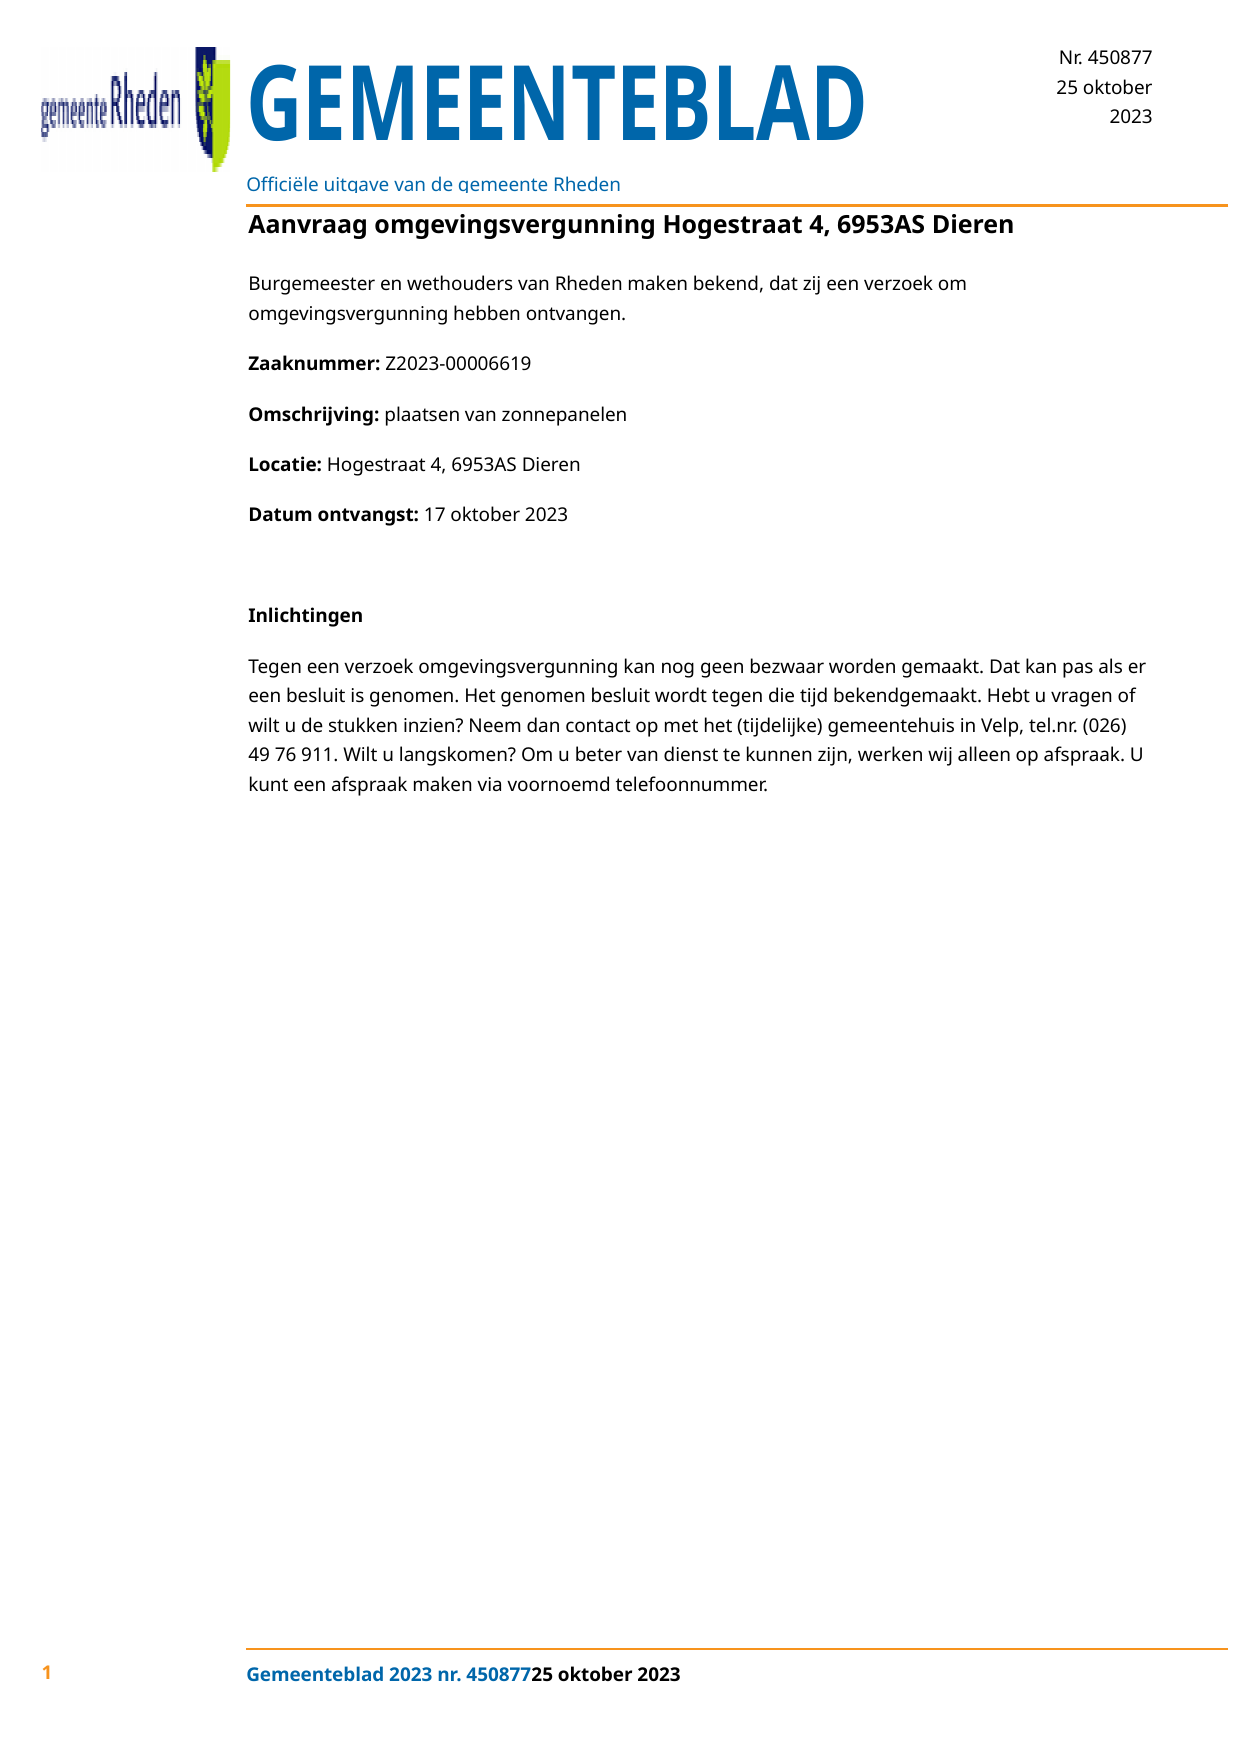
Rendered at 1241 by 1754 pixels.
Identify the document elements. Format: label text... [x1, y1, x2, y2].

text Datum ontvangst: 17 oktober 2023 [248, 502, 1152, 527]
text Burgemeester en wethouders van Rheden maken bekend, dat zij een verzoek om omgevingsvergunning hebben ontvangen. [248, 270, 1152, 326]
text Inlichtingen [248, 602, 1152, 628]
text Zaaknummer: Z2023-00006619 [248, 350, 1152, 376]
text Locatie: Hogestraat 4, 6953AS Dieren [248, 451, 1152, 477]
text Tegen een verzoek omgevingsvergunning kan nog geen bezwaar worden gemaakt. Dat kan pas als er een besluit is genomen. Het genomen besluit wordt tegen die tijd bekendgemaakt. Hebt u vragen of wilt u de stukken inzien? Neem dan contact op met het (tijdelijke) gemeentehuis in Velp, tel.nr. (026) 49 76 911. Wilt u langskomen? Om u beter van dienst te kunnen zijn, werken wij alleen op afspraak. U kunt een afspraak maken via voornoemd telefoonnummer. [248, 653, 1152, 797]
text Aanvraag omgevingsvergunning Hogestraat 4, 6953AS Dieren [248, 207, 1152, 241]
text Omschrijving: plaatsen van zonnepanelen [248, 401, 1152, 426]
picture [41, 47, 231, 172]
